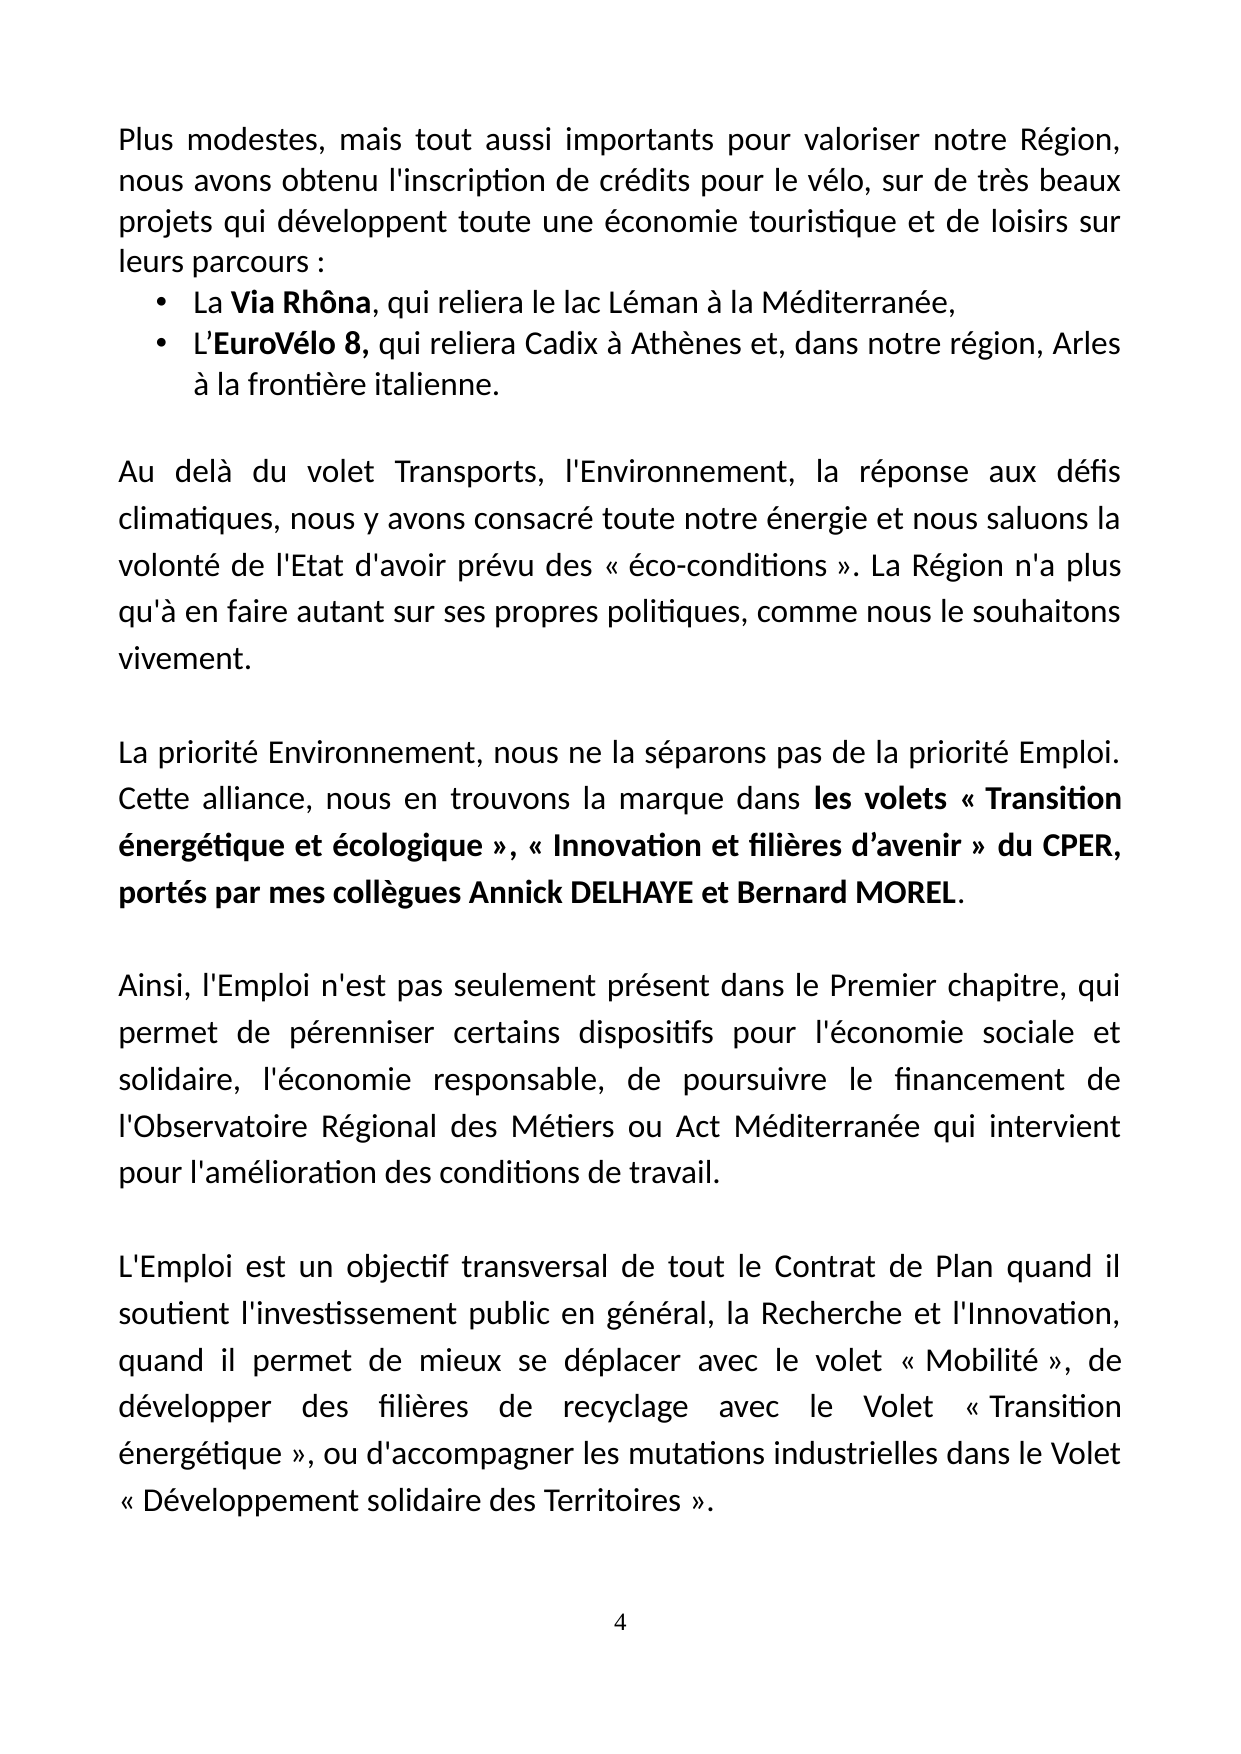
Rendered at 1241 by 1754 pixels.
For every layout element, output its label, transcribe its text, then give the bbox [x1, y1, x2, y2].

text Plus modestes, mais tout aussi importants pour valoriser notre Région, nous avons obtenu l'inscription de crédits pour le vélo, sur de très beaux projets qui développent toute une économie touristique et de loisirs sur leurs parcours : [118, 118, 1122, 281]
text Au delà du volet Transports, l'Environnement, la réponse aux défis climatiques, nous y avons consacré toute notre énergie et nous saluons la volonté de l'Etat d'avoir prévu des « éco-conditions ». La Région n'a plus qu'à en faire autant sur ses propres politiques, comme nous le souhaitons vivement. [118, 450, 1122, 678]
list La Via Rhôna, qui reliera le lac Léman à la Méditerranée, [156, 281, 1122, 322]
text La priorité Environnement, nous ne la séparons pas de la priorité Emploi. Cette alliance, nous en trouvons la marque dans les volets « Transition énergétique et écologique », « Innovation et filières d’avenir » du CPER, portés par mes collègues Annick DELHAYE et Bernard MOREL. [118, 731, 1122, 912]
text L'Emploi est un objectif transversal de tout le Contrat de Plan quand il soutient l'investissement public en général, la Recherche et l'Innovation, quand il permet de mieux se déplacer avec le volet « Mobilité », de développer des filières de recyclage avec le Volet « Transition énergétique », ou d'accompagner les mutations industrielles dans le Volet « Développement solidaire des Territoires ». [118, 1245, 1122, 1520]
text Ainsi, l'Emploi n'est pas seulement présent dans le Premier chapitre, qui permet de pérenniser certains dispositifs pour l'économie sociale et solidaire, l'économie responsable, de poursuivre le financement de l'Observatoire Régional des Métiers ou Act Méditerranée qui intervient pour l'amélioration des conditions de travail. [118, 964, 1122, 1192]
list L’EuroVélo 8, qui reliera Cadix à Athènes et, dans notre région, Arles à la frontière italienne. [156, 322, 1122, 403]
